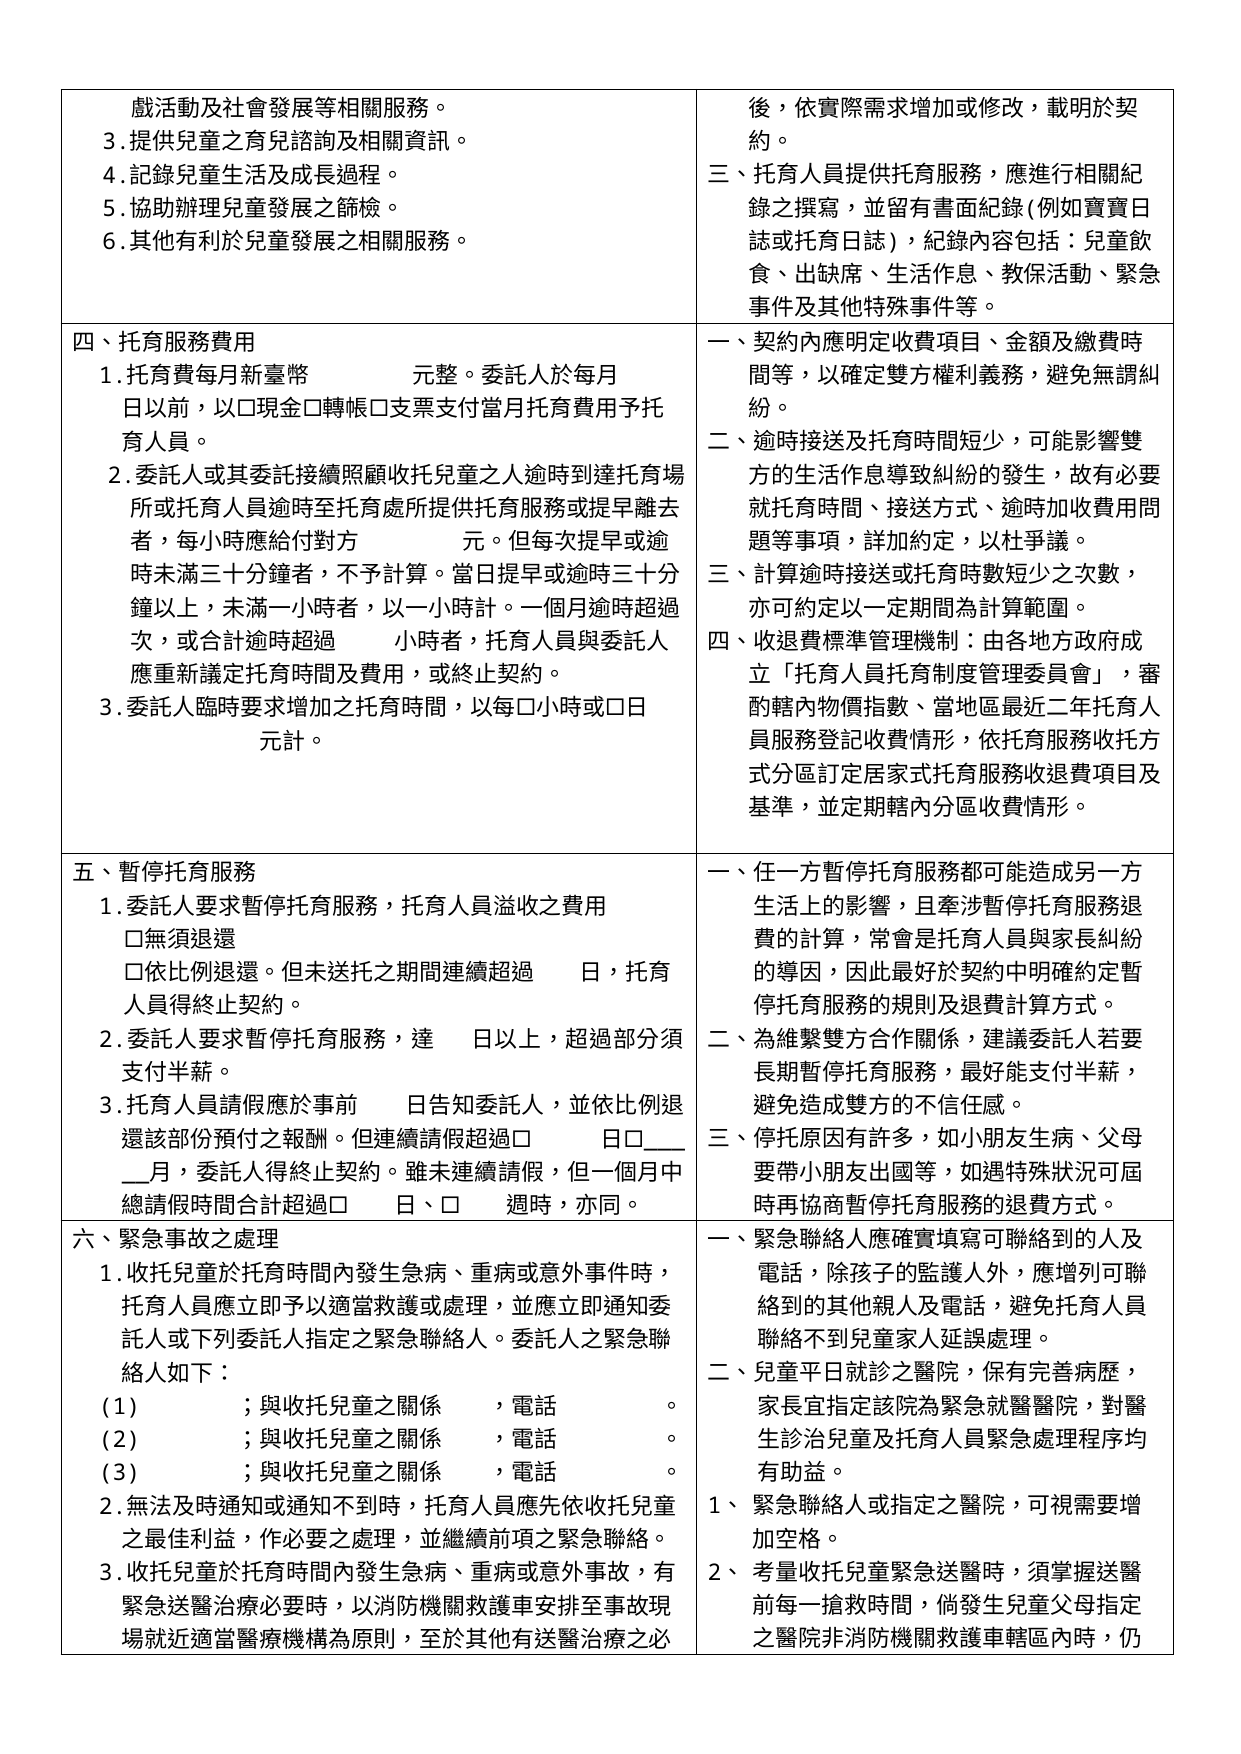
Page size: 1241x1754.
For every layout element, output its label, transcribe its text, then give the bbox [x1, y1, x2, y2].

table_cell 四、托育服務費用 1.托育費每月新臺幣 元整。委託人於每月 日以前，以現金轉帳支票支付當月托育費用予托育人員。 2.委託人或其委託接續照顧收托兒童之人逾時到達托育場所或托育人員逾時至托育處所提供托育服務或提早離去者，每小時應給付對方 元。但每次提早或逾時未滿三十分鐘者，不予計算。當日提早或逾時三十分鐘以上，未滿一小時者，以一小時計。一個月逾時超過 次，或合計逾時超過 小時者，托育人員與委託人應重新議定托育時間及費用，或終止契約。 3.委託人臨時要求增加之托育時間，以每小時或日 元計。 [62, 324, 696, 853]
table_cell 一、契約內應明定收費項目、金額及繳費時間等，以確定雙方權利義務，避免無謂糾紛。 二、逾時接送及托育時間短少，可能影響雙方的生活作息導致糾紛的發生，故有必要就托育時間、接送方式、逾時加收費用問題等事項，詳加約定，以杜爭議。 三、計算逾時接送或托育時數短少之次數，亦可約定以一定期間為計算範圍。 四、收退費標準管理機制：由各地方政府成立「托育人員托育制度管理委員會」，審酌轄內物價指數、當地區最近二年托育人員服務登記收費情形，依托育服務收托方式分區訂定居家式托育服務收退費項目及基準，並定期轄內分區收費情形。 [697, 324, 1173, 853]
table_cell 一、緊急聯絡人應確實填寫可聯絡到的人及電話，除孩子的監護人外，應增列可聯絡到的其他親人及電話，避免托育人員聯絡不到兒童家人延誤處理。 二、兒童平日就診之醫院，保有完善病歷，家長宜指定該院為緊急就醫醫院，對醫生診治兒童及托育人員緊急處理程序均有助益。 緊急聯絡人或指定之醫院，可視需要增加空格。 考量收托兒童緊急送醫時，須掌握送醫前每一搶救時間，倘發生兒童父母指定之醫院非消防機關救護車轄區內時，仍 [697, 1221, 1173, 1654]
table_cell 後，依實際需求增加或修改，載明於契約。 三、托育人員提供托育服務，應進行相關紀錄之撰寫，並留有書面紀錄(例如寶寶日誌或托育日誌)，紀錄內容包括：兒童飲食、出缺席、生活作息、教保活動、緊急事件及其他特殊事件等。 [697, 90, 1173, 322]
table_cell 五、暫停托育服務 1.委託人要求暫停托育服務，托育人員溢收之費用 無須退還 依比例退還。但未送托之期間連續超過 日，托育人員得終止契約。 2.委託人要求暫停托育服務，達 日以上，超過部分須支付半薪。 3.托育人員請假應於事前 日告知委託人，並依比例退還該部份預付之報酬。但連續請假超過 日_____月，委託人得終止契約。雖未連續請假，但一個月中總請假時間合計超過 日、 週時，亦同。 [62, 854, 696, 1220]
table_cell 戲活動及社會發展等相關服務。 3.提供兒童之育兒諮詢及相關資訊。 4.記錄兒童生活及成長過程。 5.協助辦理兒童發展之篩檢。 6.其他有利於兒童發展之相關服務。 [62, 90, 696, 322]
table_cell 六、緊急事故之處理 1.收托兒童於托育時間內發生急病、重病或意外事件時，托育人員應立即予以適當救護或處理，並應立即通知委託人或下列委託人指定之緊急聯絡人。委託人之緊急聯絡人如下： (1) ；與收托兒童之關係 ，電話 。 (2) ；與收托兒童之關係 ，電話 。 (3) ；與收托兒童之關係 ，電話 。 2.無法及時通知或通知不到時，托育人員應先依收托兒童之最佳利益，作必要之處理，並繼續前項之緊急聯絡。 3.收托兒童於托育時間內發生急病、重病或意外事故，有緊急送醫治療必要時，以消防機關救護車安排至事故現場就近適當醫療機構為原則，至於其他有送醫治療之必 [62, 1221, 696, 1654]
table_cell 一、任一方暫停托育服務都可能造成另一方生活上的影響，且牽涉暫停托育服務退費的計算，常會是托育人員與家長糾紛的導因，因此最好於契約中明確約定暫停托育服務的規則及退費計算方式。 二、為維繫雙方合作關係，建議委託人若要長期暫停托育服務，最好能支付半薪，避免造成雙方的不信任感。 三、停托原因有許多，如小朋友生病、父母要帶小朋友出國等，如遇特殊狀況可屆時再協商暫停托育服務的退費方式。 [697, 854, 1173, 1220]
